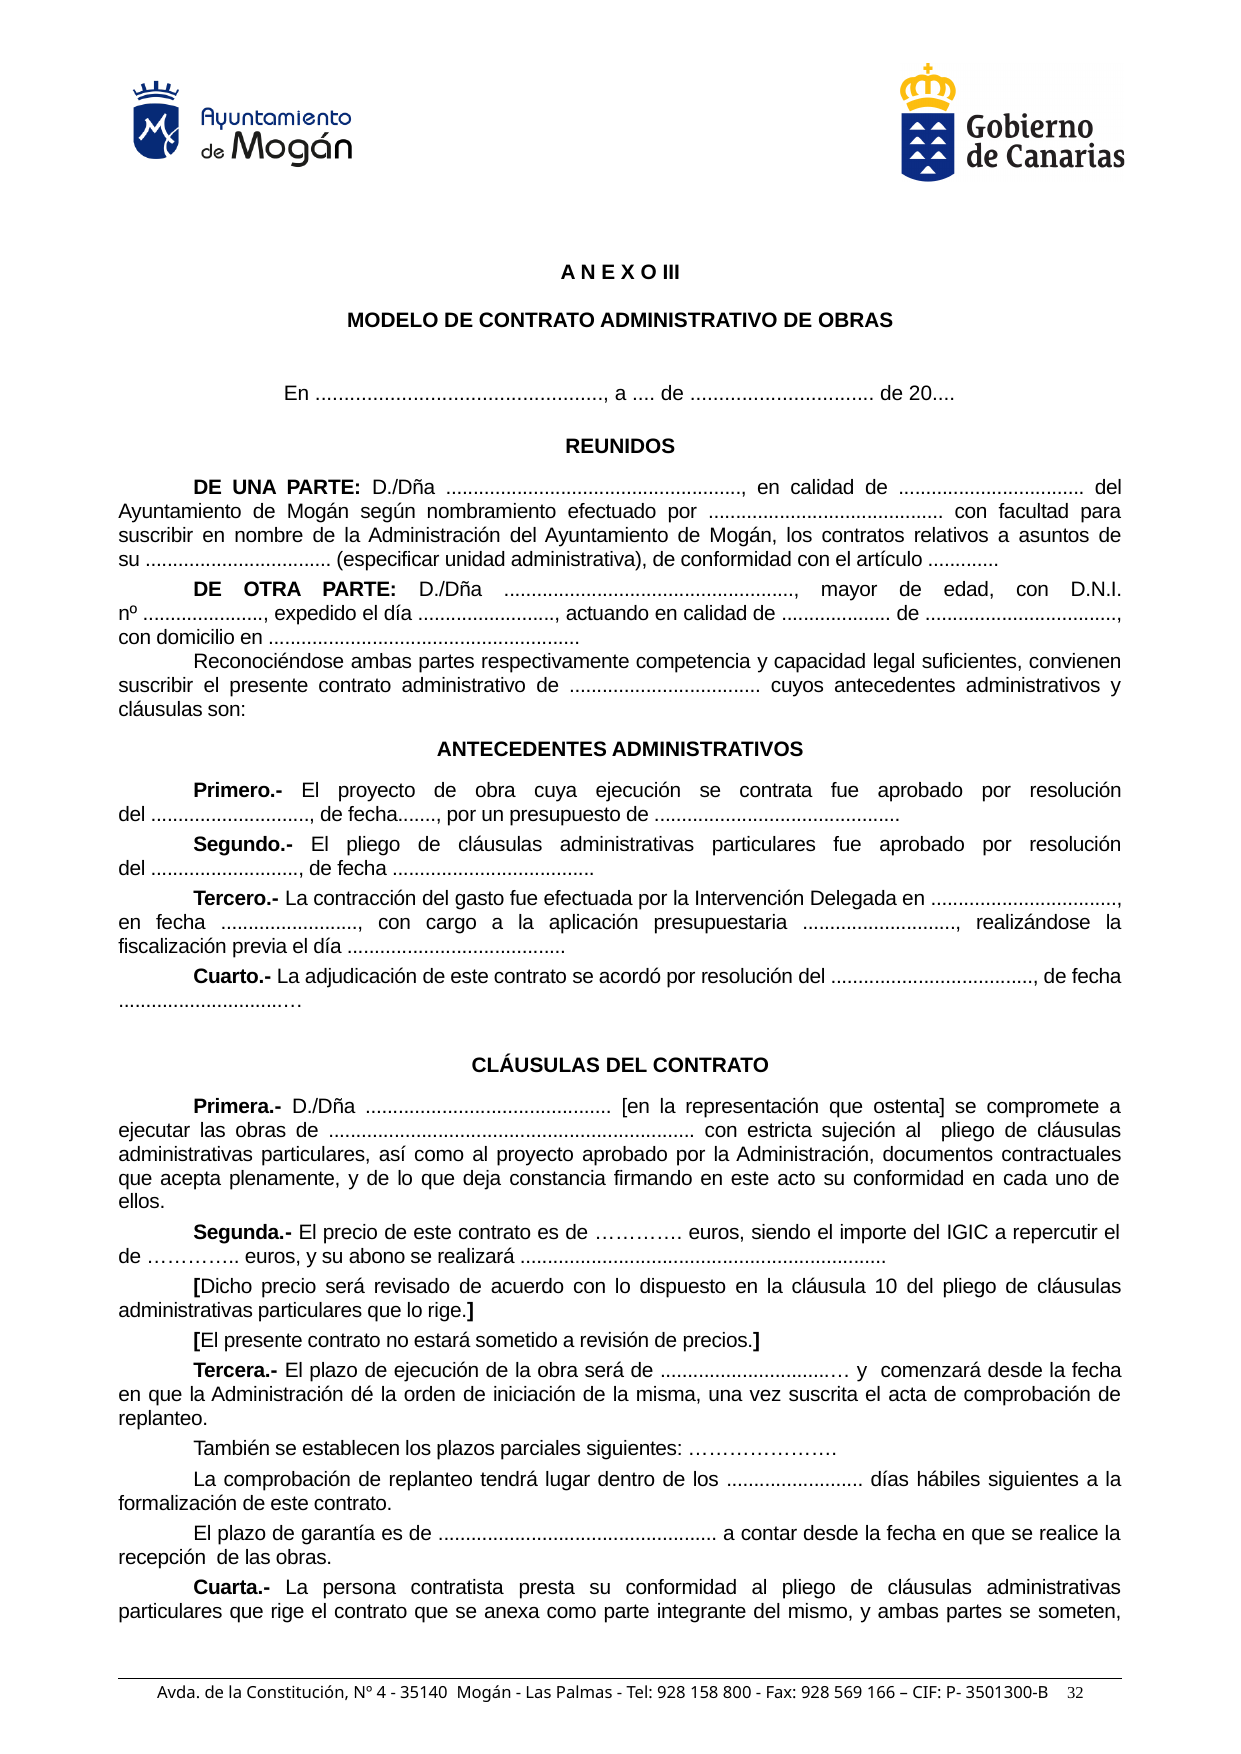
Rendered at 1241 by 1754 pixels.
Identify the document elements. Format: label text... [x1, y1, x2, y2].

text El plazo de garantía es de ................................................... a contar desde la fecha en que se realice la recepción de las obras. [118, 1521, 1122, 1568]
text Primero.‑ El proyecto de obra cuya ejecución se contrata fue aprobado por resolución del ............................., de fecha......., por un presupuesto de ............................................. [118, 778, 1122, 826]
text A N E X O III [118, 260, 1122, 284]
text [Dicho precio será revisado de acuerdo con lo dispuesto en la cláusula 10 del pliego de cláusulas administrativas particulares que lo rige.] [118, 1274, 1122, 1322]
text Segundo.‑ El pliego de cláusulas administrativas particulares fue aprobado por resolución del ..........................., de fecha ..................................... [118, 832, 1122, 880]
text También se establecen los plazos parciales siguientes: …………………. [118, 1436, 1122, 1460]
text CLÁUSULAS DEL CONTRATO [118, 1053, 1122, 1077]
picture [900, 63, 1125, 182]
text Segunda.‑ El precio de este contrato es de …………. euros, siendo el importe del IGIC a repercutir el de ………….. euros, y su abono se realizará ................................................................... [118, 1219, 1122, 1267]
text MODELO DE CONTRATO ADMINISTRATIVO DE OBRAS [118, 308, 1122, 332]
text DE UNA PARTE: D./Dña ......................................................, en calidad de .................................. del Ayuntamiento de Mogán según nombramiento efectuado por ........................................... con facultad para suscribir en nombre de la Administración del Ayuntamiento de Mogán, los contratos relativos a asuntos de su .................................. (especificar unidad administrativa), de conformidad con el artículo ............. [118, 475, 1122, 571]
text [El presente contrato no estará sometido a revisión de precios.] [118, 1328, 1122, 1352]
text REUNIDOS [118, 434, 1122, 458]
text En .................................................., a .... de ................................ de 20.... [118, 381, 1122, 405]
text Primera.‑ D./Dña ............................................. [en la representación que ostenta] se compromete a ejecutar las obras de ................................................................... con estricta sujeción al pliego de cláusulas administrativas particulares, así como al proyecto aprobado por la Administración, documentos contractuales que acepta plenamente, y de lo que deja constancia firmando en este acto su conformidad en cada uno de ellos. [118, 1093, 1122, 1213]
text Reconociéndose ambas partes respectivamente competencia y capacidad legal suficientes, convienen suscribir el presente contrato administrativo de ................................... cuyos antecedentes administrativos y cláusulas son: [118, 649, 1122, 721]
text Tercera.‑ El plazo de ejecución de la obra será de ...............................… y comenzará desde la fecha en que la Administración dé la orden de iniciación de la misma, una vez suscrita el acta de comprobación de replanteo. [118, 1358, 1122, 1430]
text Cuarto.‑ La adjudicación de este contrato se acordó por resolución del ....................................., de fecha ..............................… [118, 964, 1122, 1012]
picture [119, 60, 368, 184]
text ANTECEDENTES ADMINISTRATIVOS [118, 737, 1122, 761]
text Cuarta.‑ La persona contratista presta su conformidad al pliego de cláusulas administrativas particulares que rige el contrato que se anexa como parte integrante del mismo, y ambas partes se someten, [118, 1575, 1122, 1623]
text Tercero.‑ La contracción del gasto fue efectuada por la Intervención Delegada en .................................., en fecha ........................., con cargo a la aplicación presupuestaria ............................, realizándose la fiscalización previa el día ........................................ [118, 886, 1122, 958]
text DE OTRA PARTE: D./Dña ....................................................., mayor de edad, con D.N.I. nº ......................, expedido el día ........................., actuando en calidad de .................... de ..................................., con domicilio en ......................................................... [118, 577, 1122, 649]
text La comprobación de replanteo tendrá lugar dentro de los ......................... días hábiles siguientes a la formalización de este contrato. [118, 1466, 1122, 1514]
